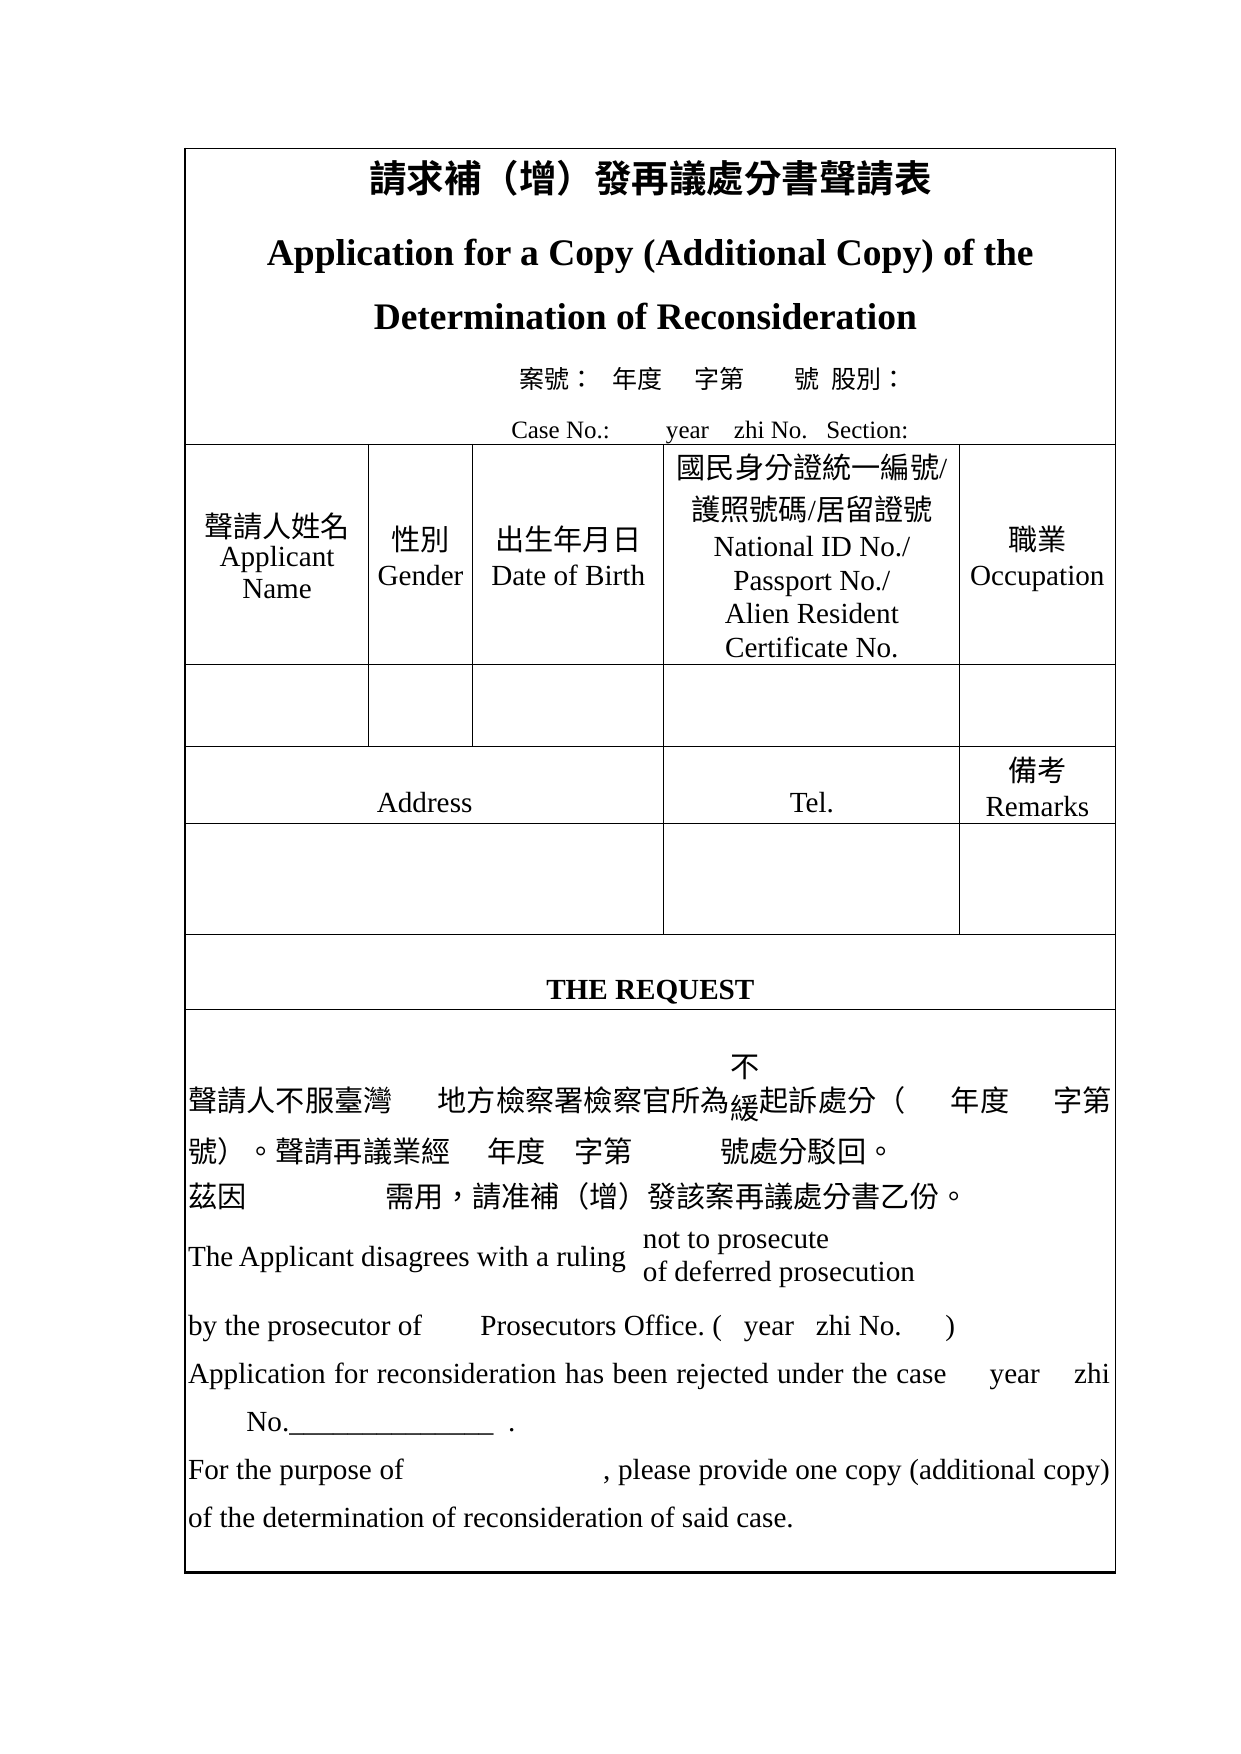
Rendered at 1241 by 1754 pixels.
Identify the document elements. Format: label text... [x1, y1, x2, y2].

table_cell THE REQUEST [186, 935, 1115, 1009]
table_cell [664, 824, 959, 934]
table_cell 性別 Gender [369, 445, 472, 663]
table_cell 職業 Occupation [960, 445, 1115, 663]
table_cell 聲請人不服臺灣 地方檢察署檢察官所為不緩起訴處分（ 年度 字第 號）。聲請再議業經 年度 字第 號處分駁回。 茲因 需用，請准補（增）發該案再議處分書乙份。 The Applicant disagrees with a ruling by the prosecutor of Prosecutors Office. ( year zhi No. ) Application for reconsideration has been rejected under the case year zhi No.______________ . For the purpose of , please provide one copy (additional copy) of the determination of reconsideration of said case. [186, 1010, 1115, 1537]
table_cell [186, 1537, 1115, 1571]
table_cell Tel. [664, 747, 959, 823]
table_cell [369, 665, 472, 746]
table_cell [186, 824, 663, 934]
table_cell 國民身分證統一編號/護照號碼/居留證號 National ID No./ Passport No./ Alien Resident Certificate No. [664, 445, 959, 663]
table_header 請求補（增）發再議處分書聲請表 Application for a Copy (Additional Copy) of the Determination of Reconsideration 案號： 年度 字第 號 股別： Case No.: year zhi No. Section: [186, 149, 1115, 444]
table_cell [186, 665, 368, 746]
table_cell Address [186, 747, 663, 823]
table_cell [473, 665, 663, 746]
table_cell 聲請人姓名 Applicant Name [186, 445, 368, 663]
table_cell 出生年月日 Date of Birth [473, 445, 663, 663]
table_cell [664, 665, 959, 746]
table_cell [960, 665, 1115, 746]
table_cell 備考 Remarks [960, 747, 1115, 823]
table_cell [960, 824, 1115, 934]
